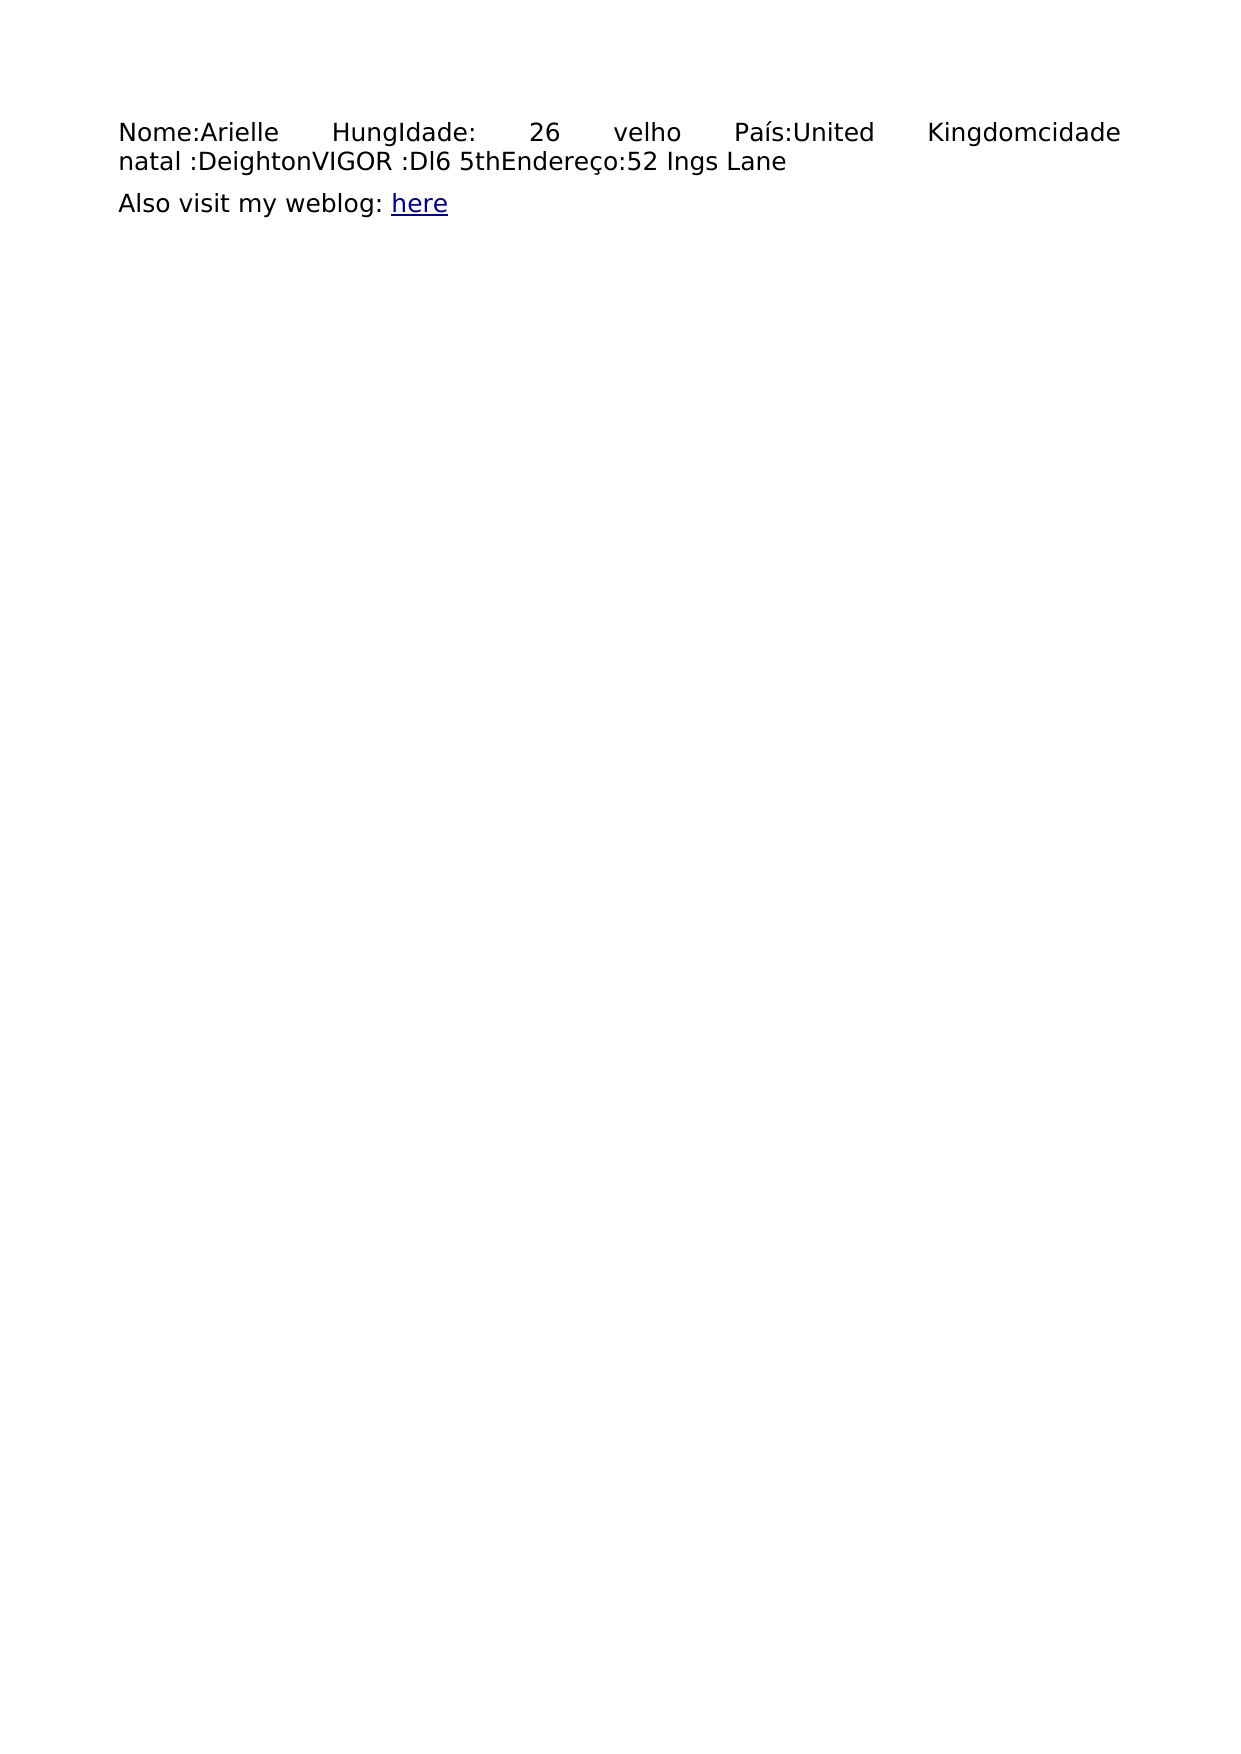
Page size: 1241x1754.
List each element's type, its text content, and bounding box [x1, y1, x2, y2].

text Nome:Arielle HungIdade: 26 velho País:United Kingdomcidade natal :DeightonVIGOR :Dl6 5thEndereço:52 Ings Lane [118, 118, 1122, 176]
text Also visit my weblog: here [118, 189, 1122, 218]
